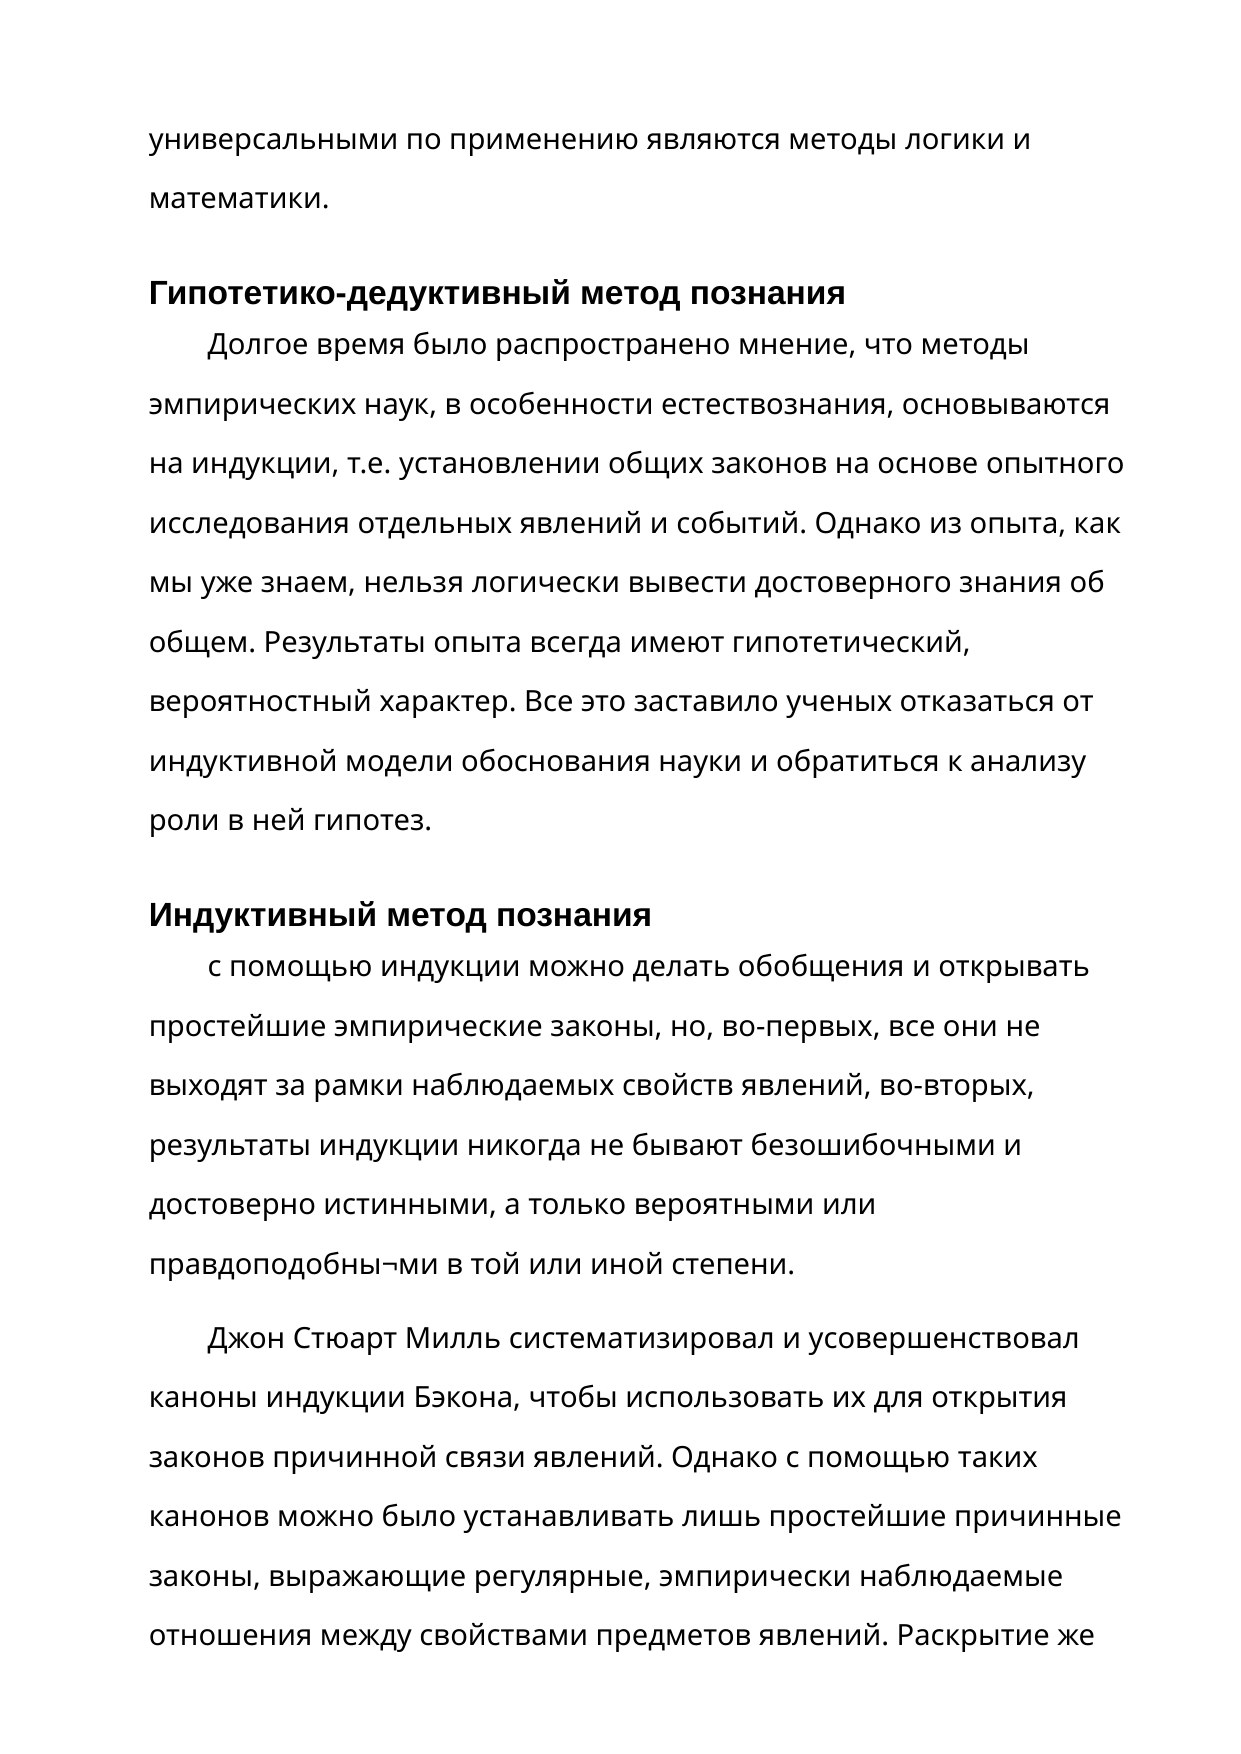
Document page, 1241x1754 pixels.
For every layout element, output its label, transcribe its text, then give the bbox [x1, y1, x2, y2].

subtitle Индуктивный метод познания [148, 894, 1147, 933]
text универсальными по применению являются методы логики и математики. [148, 118, 1147, 217]
subtitle Гипотетико-дедуктивный метод познания [148, 272, 1147, 311]
text с помощью индукции можно делать обобщения и открывать простейшие эмпирические законы, но, во-первых, все они не выходят за рамки наблюдаемых свойств явлений, во-вторых, результаты индукции никогда не бывают безошибочными и достоверно истинными, а только вероятными или правдоподобны¬ми в той или иной степени. [148, 946, 1147, 1283]
text Долгое время было распространено мнение, что методы эмпирических наук, в особенности естествознания, основываются на индукции, т.е. установлении общих законов на основе опытного исследования отдельных явлений и событий. Однако из опыта, как мы уже знаем, нельзя логически вывести достоверного знания об общем. Результаты опыта всегда имеют гипотетический, вероятностный характер. Все это заставило ученых отказаться от индуктивной модели обоснования науки и обратиться к анализу роли в ней гипотез. [148, 324, 1147, 839]
text Джон Стюарт Милль систематизировал и усовершенствовал каноны индукции Бэкона, чтобы использовать их для открытия законов причинной связи явлений. Однако с помощью таких канонов можно было устанавливать лишь простейшие причинные законы, выражающие регулярные, эмпирически наблюдаемые отношения между свойствами предметов явлений. Раскрытие же [148, 1317, 1147, 1654]
